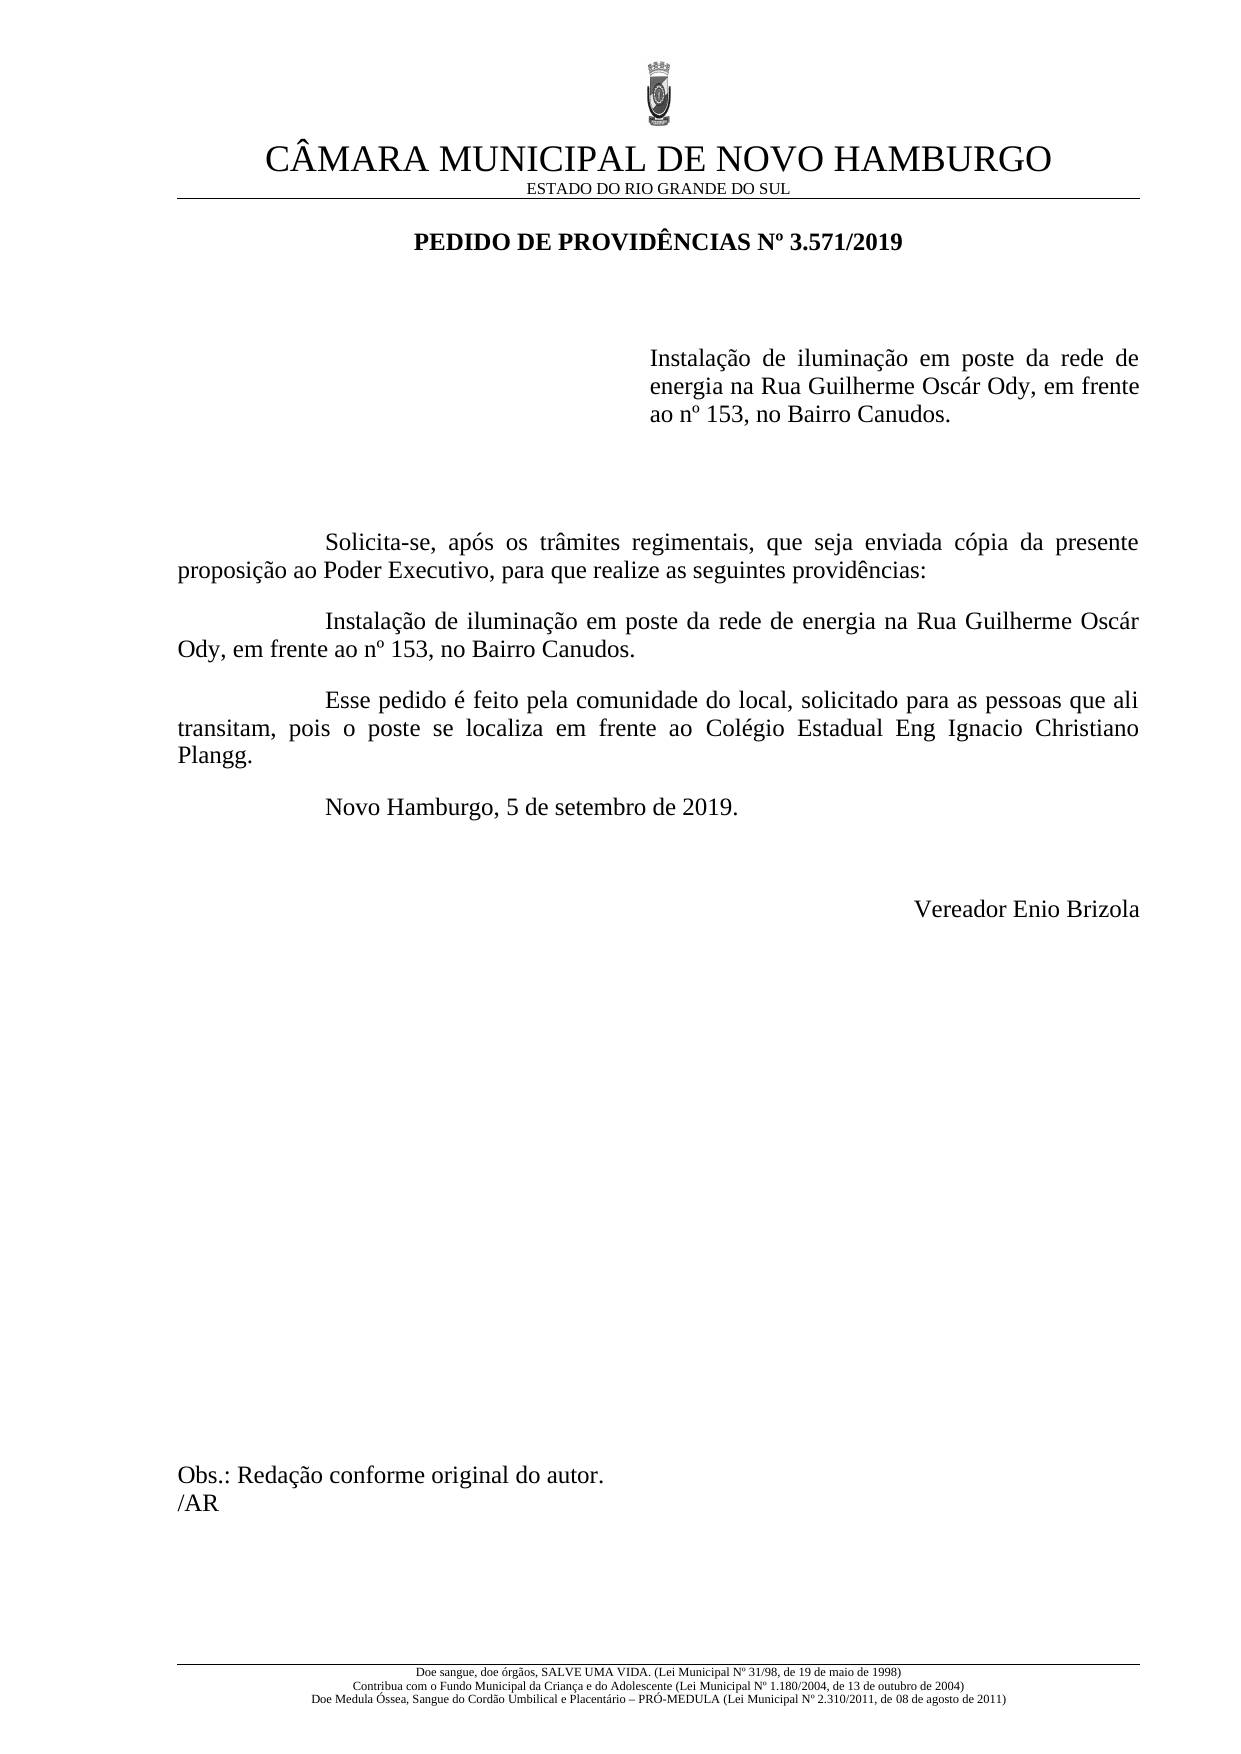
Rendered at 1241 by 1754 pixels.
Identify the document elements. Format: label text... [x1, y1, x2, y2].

text Vereador Enio Brizola [177, 895, 1140, 923]
text Instalação de iluminação em poste da rede de energia na Rua Guilherme Oscár Ody, em frente ao nº 153, no Bairro Canudos. [177, 607, 1140, 662]
text Obs.: Redação conforme original do autor. [177, 1461, 1140, 1489]
text Esse pedido é feito pela comunidade do local, solicitado para as pessoas que ali transitam, pois o poste se localiza em frente ao Colégio Estadual Eng Ignacio Christiano Plangg. [177, 686, 1140, 769]
text Solicita-se, após os trâmites regimentais, que seja enviada cópia da presente proposição ao Poder Executivo, para que realize as seguintes providências: [177, 528, 1140, 583]
text Instalação de iluminação em poste da rede de energia na Rua Guilherme Oscár Ody, em frente ao nº 153, no Bairro Canudos. [649, 344, 1140, 428]
text PEDIDO DE PROVIDÊNCIAS Nº 3.571/2019 [177, 228, 1140, 256]
text Novo Hamburgo, 5 de setembro de 2019. [177, 793, 1140, 820]
text /AR [177, 1489, 1140, 1516]
